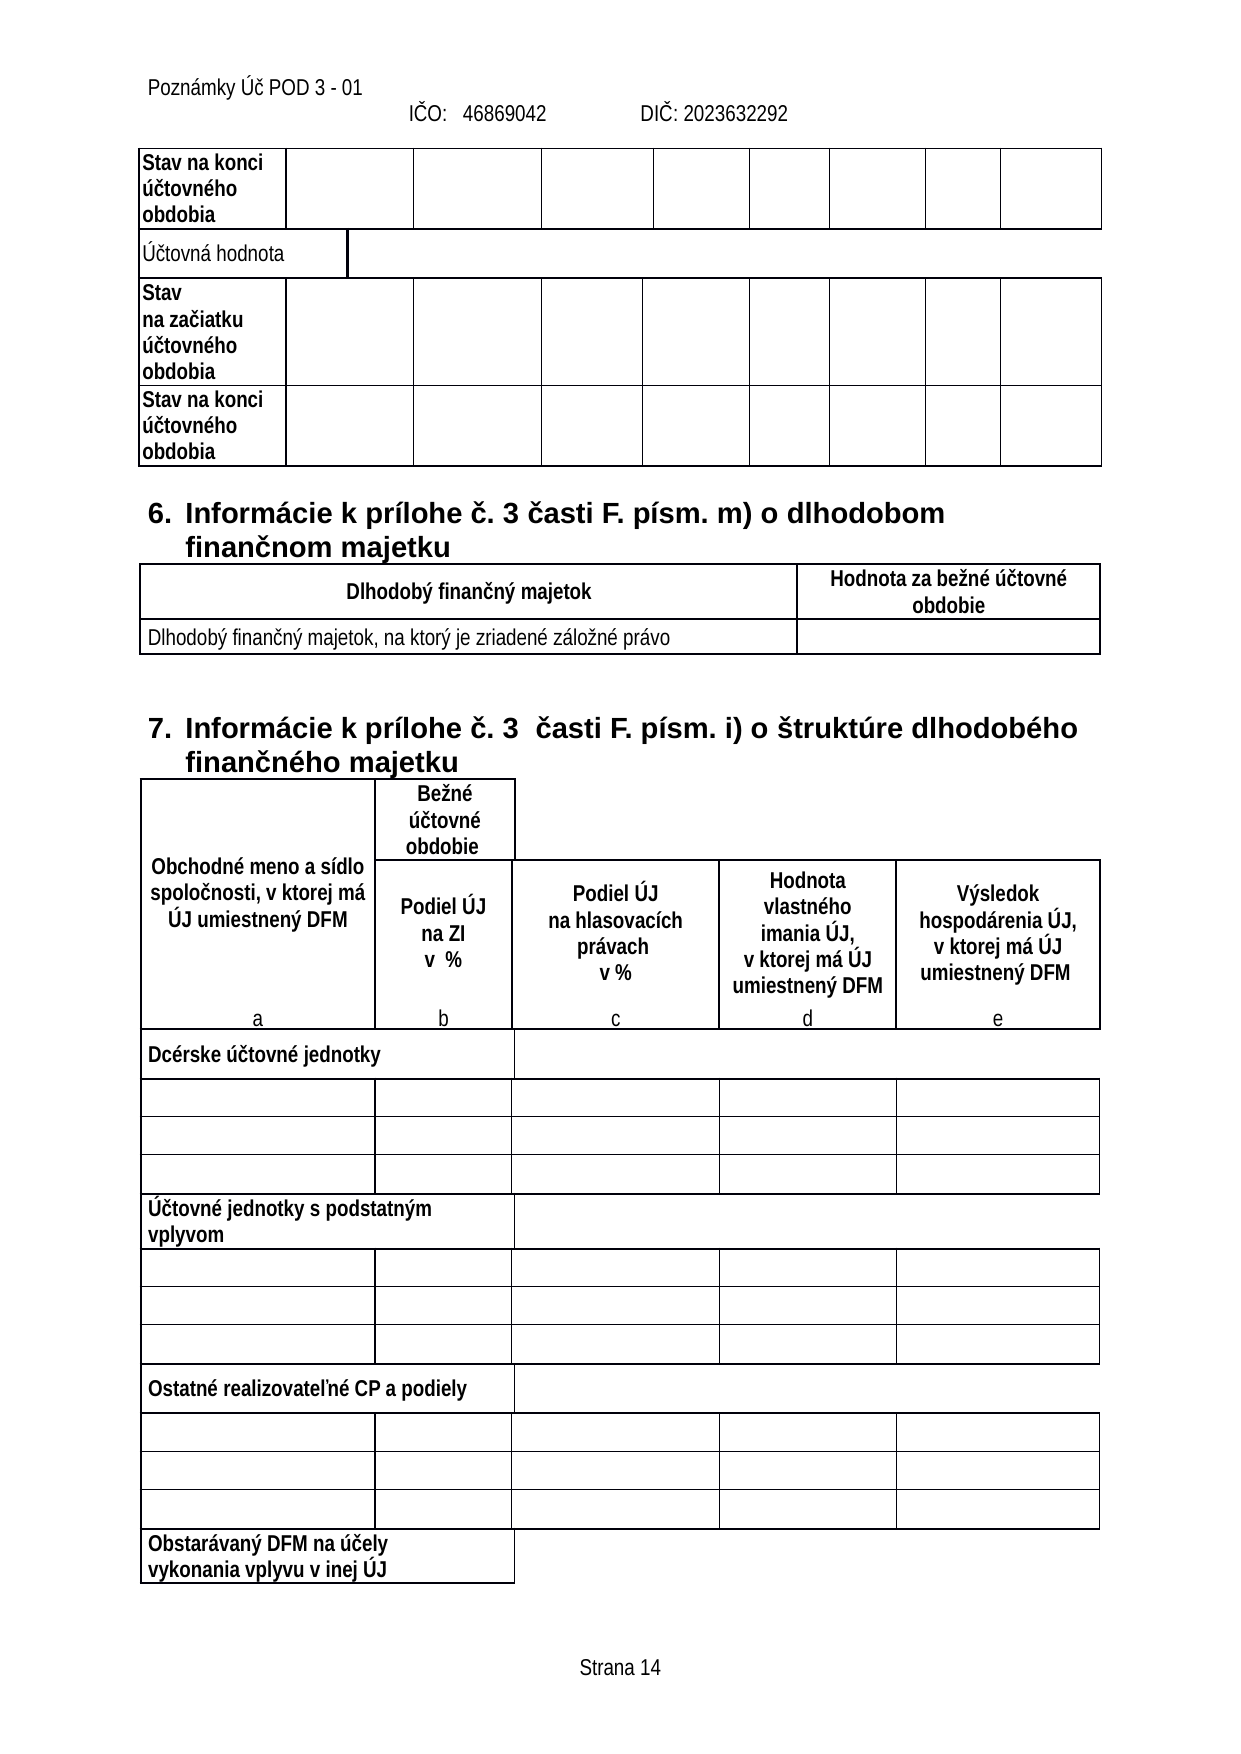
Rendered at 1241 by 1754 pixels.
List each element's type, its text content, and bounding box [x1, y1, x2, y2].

table_cell [414, 386, 541, 465]
table_cell [720, 1080, 896, 1116]
table_cell [287, 386, 413, 465]
table_cell [1001, 386, 1101, 465]
table_cell [376, 1452, 511, 1489]
table_cell [542, 279, 642, 384]
table_cell [515, 1030, 1100, 1077]
table_cell [720, 1490, 896, 1527]
table_cell [512, 1452, 719, 1489]
table_cell [142, 1155, 374, 1193]
table_header Obchodné meno a sídlo spoločnosti, v ktorej má ÚJ umiestnený DFM [142, 780, 374, 1004]
table_cell Ostatné realizovateľné CP a podiely [142, 1365, 514, 1412]
table_header [516, 778, 1100, 859]
table_cell [376, 1080, 511, 1116]
table_cell [142, 1452, 374, 1489]
table_cell [1001, 279, 1101, 384]
table_cell [897, 1325, 1099, 1363]
table_cell Obstarávaný DFM na účely vykonania vplyvu v inej ÚJ [142, 1530, 514, 1582]
table_cell [515, 1195, 1100, 1247]
table_cell [830, 279, 925, 384]
table_cell [142, 1414, 374, 1451]
table_cell [414, 279, 541, 384]
table_cell [926, 279, 1000, 384]
table_cell [376, 1287, 511, 1324]
table_cell e [897, 1005, 1099, 1028]
table_header Hodnota za bežné účtovné obdobie [798, 565, 1099, 618]
table_cell Výsledok hospodárenia ÚJ, v ktorej má ÚJ umiestnený DFM [897, 861, 1099, 1004]
table_cell c [513, 1005, 718, 1028]
table_cell [720, 1287, 896, 1324]
table_cell Stav na konci účtovného obdobia [140, 149, 285, 228]
table_cell [142, 1287, 374, 1324]
table_cell Stav na začiatku účtovného obdobia [140, 279, 285, 384]
table_cell b [376, 1005, 511, 1028]
table_cell [512, 1414, 719, 1451]
table_cell [1001, 149, 1101, 228]
table_cell [142, 1080, 374, 1116]
table_cell [512, 1117, 719, 1154]
table_cell [142, 1250, 374, 1286]
table_cell [542, 386, 642, 465]
table_cell Dcérske účtovné jednotky [142, 1030, 514, 1077]
table_cell [287, 149, 413, 228]
table_cell [720, 1452, 896, 1489]
table_cell [720, 1250, 896, 1286]
table_cell [376, 1250, 511, 1286]
table_header Bežné účtovné obdobie [376, 780, 514, 859]
table_cell [830, 386, 925, 465]
table_cell a [142, 1005, 374, 1028]
table_header Dlhodobý finančný majetok [141, 565, 796, 618]
table_cell [142, 1117, 374, 1154]
table_cell [142, 1325, 374, 1363]
table_cell [512, 1325, 719, 1363]
table_cell [720, 1325, 896, 1363]
table_cell [515, 1530, 1100, 1582]
table_cell [897, 1080, 1099, 1116]
table_cell [349, 230, 1101, 277]
table_cell [897, 1490, 1099, 1527]
table_cell [287, 279, 413, 384]
table_cell [897, 1155, 1099, 1193]
table_cell [512, 1287, 719, 1324]
table_cell [512, 1250, 719, 1286]
table_cell [720, 1414, 896, 1451]
table_cell [798, 620, 1099, 653]
table_cell Dlhodobý finančný majetok, na ktorý je zriadené záložné právo [141, 620, 796, 653]
table_cell [512, 1155, 719, 1193]
title Informácie k prílohe č. 3 časti F. písm. m) o dlhodobom finančnom majetku [148, 496, 1092, 563]
table_cell [897, 1250, 1099, 1286]
table_cell [512, 1490, 719, 1527]
table_cell [897, 1117, 1099, 1154]
table_cell [654, 149, 749, 228]
table_cell [897, 1414, 1099, 1451]
table_cell [926, 386, 1000, 465]
table_cell [897, 1452, 1099, 1489]
table_cell Stav na konci účtovného obdobia [140, 386, 285, 465]
table_cell [643, 386, 749, 465]
table_cell d [720, 1005, 895, 1028]
table_cell [542, 149, 653, 228]
table_cell [376, 1325, 511, 1363]
table_cell [643, 279, 749, 384]
table_cell [376, 1155, 511, 1193]
table_cell [750, 149, 829, 228]
table_cell [720, 1155, 896, 1193]
table_cell [376, 1490, 511, 1527]
table_cell Účtovná hodnota [140, 230, 346, 277]
table_cell Podiel ÚJ na hlasovacích právach v % [513, 861, 718, 1004]
table_cell [830, 149, 925, 228]
table_cell [897, 1287, 1099, 1324]
table_cell [720, 1117, 896, 1154]
title Informácie k prílohe č. 3 časti F. písm. i) o štruktúre dlhodobého finančného majetku [148, 711, 1092, 778]
table_cell [414, 149, 541, 228]
table_cell [376, 1117, 511, 1154]
table_cell Podiel ÚJ na ZI v % [376, 861, 511, 1004]
table_cell [750, 279, 829, 384]
table_cell [926, 149, 1000, 228]
table_cell [142, 1490, 374, 1527]
table_cell [512, 1080, 719, 1116]
table_cell [515, 1365, 1100, 1412]
table_cell [376, 1414, 511, 1451]
table_cell Účtovné jednotky s podstatným vplyvom [142, 1195, 514, 1247]
table_cell [750, 386, 829, 465]
table_cell Hodnota vlastného imania ÚJ, v ktorej má ÚJ umiestnený DFM [720, 861, 895, 1004]
